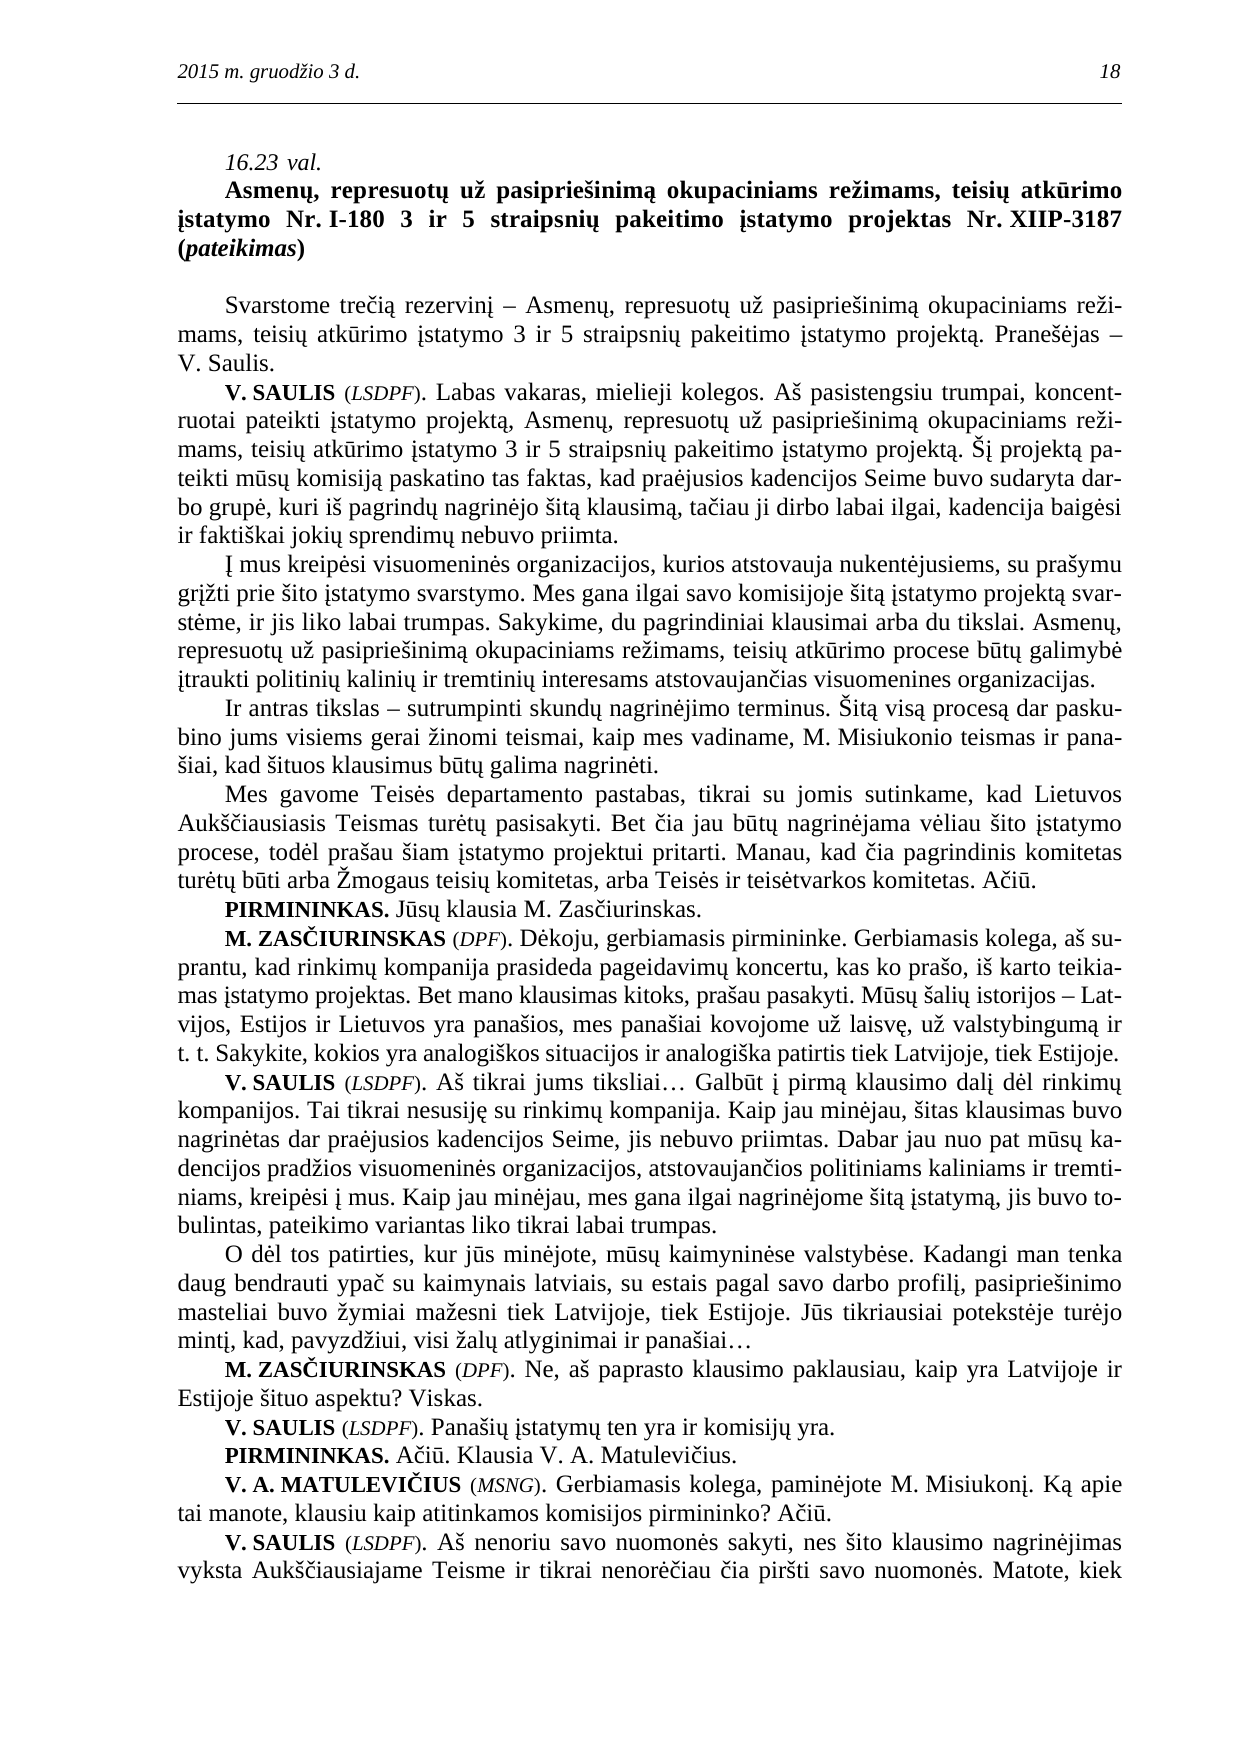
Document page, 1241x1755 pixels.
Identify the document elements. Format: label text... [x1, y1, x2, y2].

text PIRMININKAS. Ačiū. Klau­sia V. A. Ma­tu­le­vi­čius. [177, 1440, 1122, 1469]
text O dėl tos pa­tir­ties, kur jūs mi­nė­jo­te, mū­sų kai­my­ni­nė­se vals­ty­bė­se. Ka­dan­gi man ten­ka daug ben­drau­ti ypač su kai­my­nais lat­viais, su es­tais pa­gal sa­vo dar­bo pro­fi­lį, pa­si­prie­ši­ni­mo mas­te­liai bu­vo žy­miai ma­žes­ni tiek Lat­vi­jo­je, tiek Es­ti­jo­je. Jūs tik­riau­siai po­teks­tė­je tu­rė­jo min­tį, kad, pa­vyz­džiui, vi­si ža­lų at­ly­gi­ni­mai ir pa­na­šiai… [177, 1239, 1122, 1354]
text V. SAULIS (LSDPF). Aš tik­rai jums tiks­liai… Gal­būt į pir­mą klau­si­mo da­lį dėl rin­ki­mų kom­pa­ni­jos. Tai tik­rai ne­su­si­ję su rin­ki­mų kom­pa­ni­ja. Kaip jau mi­nė­jau, ši­tas klau­si­mas bu­vo nag­ri­nė­tas dar pra­ėju­sios ka­den­ci­jos Sei­me, jis ne­bu­vo pri­im­tas. Da­bar jau nuo pat mū­sų ka­den­ci­jos pra­džios vi­suo­me­ni­nės or­ga­ni­za­ci­jos, at­sto­vau­jan­čios po­li­ti­niams ka­li­niams ir trem­ti­niams, krei­pė­si į mus. Kaip jau mi­nė­jau, mes ga­na il­gai nag­ri­nė­jo­me ši­tą įsta­ty­mą, jis bu­vo to­bu­lin­tas, pa­tei­ki­mo va­rian­tas li­ko tik­rai la­bai trum­pas. [177, 1067, 1122, 1239]
text V. SAULIS (LSDPF). Aš ne­no­riu sa­vo nuo­mo­nės sa­ky­ti, nes ši­to klau­si­mo nag­ri­nė­ji­mas vyks­ta Aukš­čiau­sia­ja­me Teis­me ir tik­rai ne­no­rė­čiau čia pirš­ti sa­vo nuo­mo­nės. Ma­to­te, kiek [177, 1527, 1122, 1584]
text M. ZASČIURINSKAS (DPF). Ne, aš pa­pras­to klau­si­mo pa­klau­siau, kaip yra Lat­vi­jo­je ir Es­ti­jo­je ši­tuo as­pek­tu? Vis­kas. [177, 1354, 1122, 1412]
text As­me­nų, rep­re­suo­tų už pa­si­prie­ši­ni­mą oku­pa­ci­niams re­ži­mams, tei­sių at­kū­ri­mo įsta­ty­mo Nr. I-180 3 ir 5 straips­nių pa­kei­ti­mo įsta­ty­mo pro­jek­tas Nr. XIIP-3187 (pateiki­mas) [177, 175, 1122, 262]
text V. A. MATULEVIČIUS (MSNG). Ger­bia­ma­sis ko­le­ga, pa­mi­nė­jo­te M. Mi­siu­ko­nį. Ką apie tai ma­no­te, klau­siu kaip ati­tin­ka­mos ko­mi­si­jos pir­mi­nin­ko? Ačiū. [177, 1469, 1122, 1527]
text Ir ant­ras tiks­las – su­trum­pin­ti skun­dų nag­ri­nė­ji­mo ter­mi­nus. Ši­tą vi­są pro­ce­są dar pas­ku­bi­no jums vi­siems ge­rai ži­no­mi teis­mai, kaip mes va­di­na­me, M. Mi­siu­ko­nio teis­mas ir pa­na­šiai, kad ši­tuos klau­si­mus bū­tų ga­li­ma nag­ri­nė­ti. [177, 693, 1122, 779]
text PIRMININKAS. Jū­sų klau­sia M. Zas­čiu­rins­kas. [177, 894, 1122, 923]
text Į mus krei­pė­si vi­suo­me­ni­nės or­ga­ni­za­ci­jos, ku­rios at­sto­vau­ja nu­ken­tė­ju­siems, su pra­šy­mu grįž­ti prie ši­to įsta­ty­mo svars­ty­mo. Mes ga­na il­gai sa­vo ko­mi­si­jo­je ši­tą įsta­ty­mo pro­jek­tą svar­s­tė­me, ir jis li­ko la­bai trum­pas. Sa­ky­ki­me, du pa­grin­di­niai klau­si­mai ar­ba du tiks­lai. As­me­nų, rep­re­suo­tų už pa­si­prie­ši­ni­mą oku­pa­ci­niams re­ži­mams, tei­sių at­kū­ri­mo pro­ce­se bū­tų ga­li­my­bė įtrauk­ti po­li­ti­nių ka­li­nių ir trem­ti­nių in­te­re­sams at­sto­vau­jan­čias vi­suo­me­ni­nes or­ga­ni­za­ci­jas. [177, 549, 1122, 693]
text V. SAULIS (LSDPF). La­bas va­ka­ras, mie­lie­ji ko­le­gos. Aš pa­si­steng­siu trum­pai, kon­cen­t­ruo­tai pa­teik­ti įsta­ty­mo pro­jek­tą, As­me­nų, rep­re­suo­tų už pa­si­prie­ši­ni­mą oku­pa­ci­niams re­ži­mams, tei­sių at­kū­ri­mo įsta­ty­mo 3 ir 5 straips­nių pa­kei­ti­mo įsta­ty­mo pro­jek­tą. Šį pro­jek­tą pa­teik­ti mū­sų ko­mi­si­ją pa­ska­ti­no tas fak­tas, kad pra­ėju­sios ka­den­ci­jos Sei­me bu­vo su­da­ry­ta dar­bo gru­pė, ku­ri iš pa­grin­dų nag­ri­nė­jo ši­tą klau­si­mą, ta­čiau ji dir­bo la­bai il­gai, ka­den­ci­ja bai­gė­si ir fak­tiš­kai jo­kių spren­di­mų ne­bu­vo pri­im­ta. [177, 377, 1122, 549]
text 16.23 val. [224, 148, 1122, 175]
text V. SAULIS (LSDPF). Pa­na­šių įsta­ty­mų ten yra ir ko­mi­si­jų yra. [177, 1412, 1122, 1440]
text Svars­to­me tre­čią re­zer­vi­nį – As­me­nų, rep­re­suo­tų už pa­si­prie­ši­ni­mą oku­pa­ci­niams re­ži­mams, tei­sių at­kū­ri­mo įsta­ty­mo 3 ir 5 straips­nių pa­kei­ti­mo įsta­ty­mo pro­jek­tą. Pra­ne­šė­jas – V. Sau­lis. [177, 290, 1122, 377]
text M. ZASČIURINSKAS (DPF). Dė­ko­ju, ger­bia­ma­sis pir­mi­nin­ke. Ger­bia­ma­sis ko­le­ga, aš su­pran­tu, kad rin­ki­mų kom­pa­ni­ja pra­si­de­da pa­gei­da­vi­mų kon­cer­tu, kas ko pra­šo, iš kar­to tei­kia­mas įsta­ty­mo pro­jek­tas. Bet ma­no klau­si­mas ki­toks, pra­šau pa­sa­ky­ti. Mū­sų ša­lių is­to­ri­jos – La­t­vi­jos, Es­ti­jos ir Lie­tu­vos yra pa­na­šios, mes pa­na­šiai ko­vo­jo­me už lais­vę, už vals­ty­bin­gu­mą ir t. t. Sa­ky­ki­te, ko­kios yra ana­lo­giš­kos si­tu­a­ci­jos ir ana­lo­giš­ka pa­tir­tis tiek Lat­vi­jo­je, tiek Es­ti­jo­je. [177, 923, 1122, 1067]
text Mes ga­vo­me Tei­sės de­par­ta­men­to pa­sta­bas, tik­rai su jo­mis su­tin­ka­me, kad Lie­tu­vos Aukš­čiau­sia­sis Teis­mas tu­rė­tų pa­si­sa­ky­ti. Bet čia jau bū­tų nag­ri­nė­ja­ma vė­liau ši­to įsta­ty­mo pro­ce­se, to­dėl pra­šau šiam įsta­ty­mo pro­jek­tui pri­tar­ti. Ma­nau, kad čia pa­grin­di­nis ko­mi­te­tas tu­rė­tų bū­ti ar­ba Žmo­gaus tei­sių ko­mi­te­tas, ar­ba Tei­sės ir tei­sėt­var­kos ko­mi­te­tas. Ačiū. [177, 779, 1122, 894]
